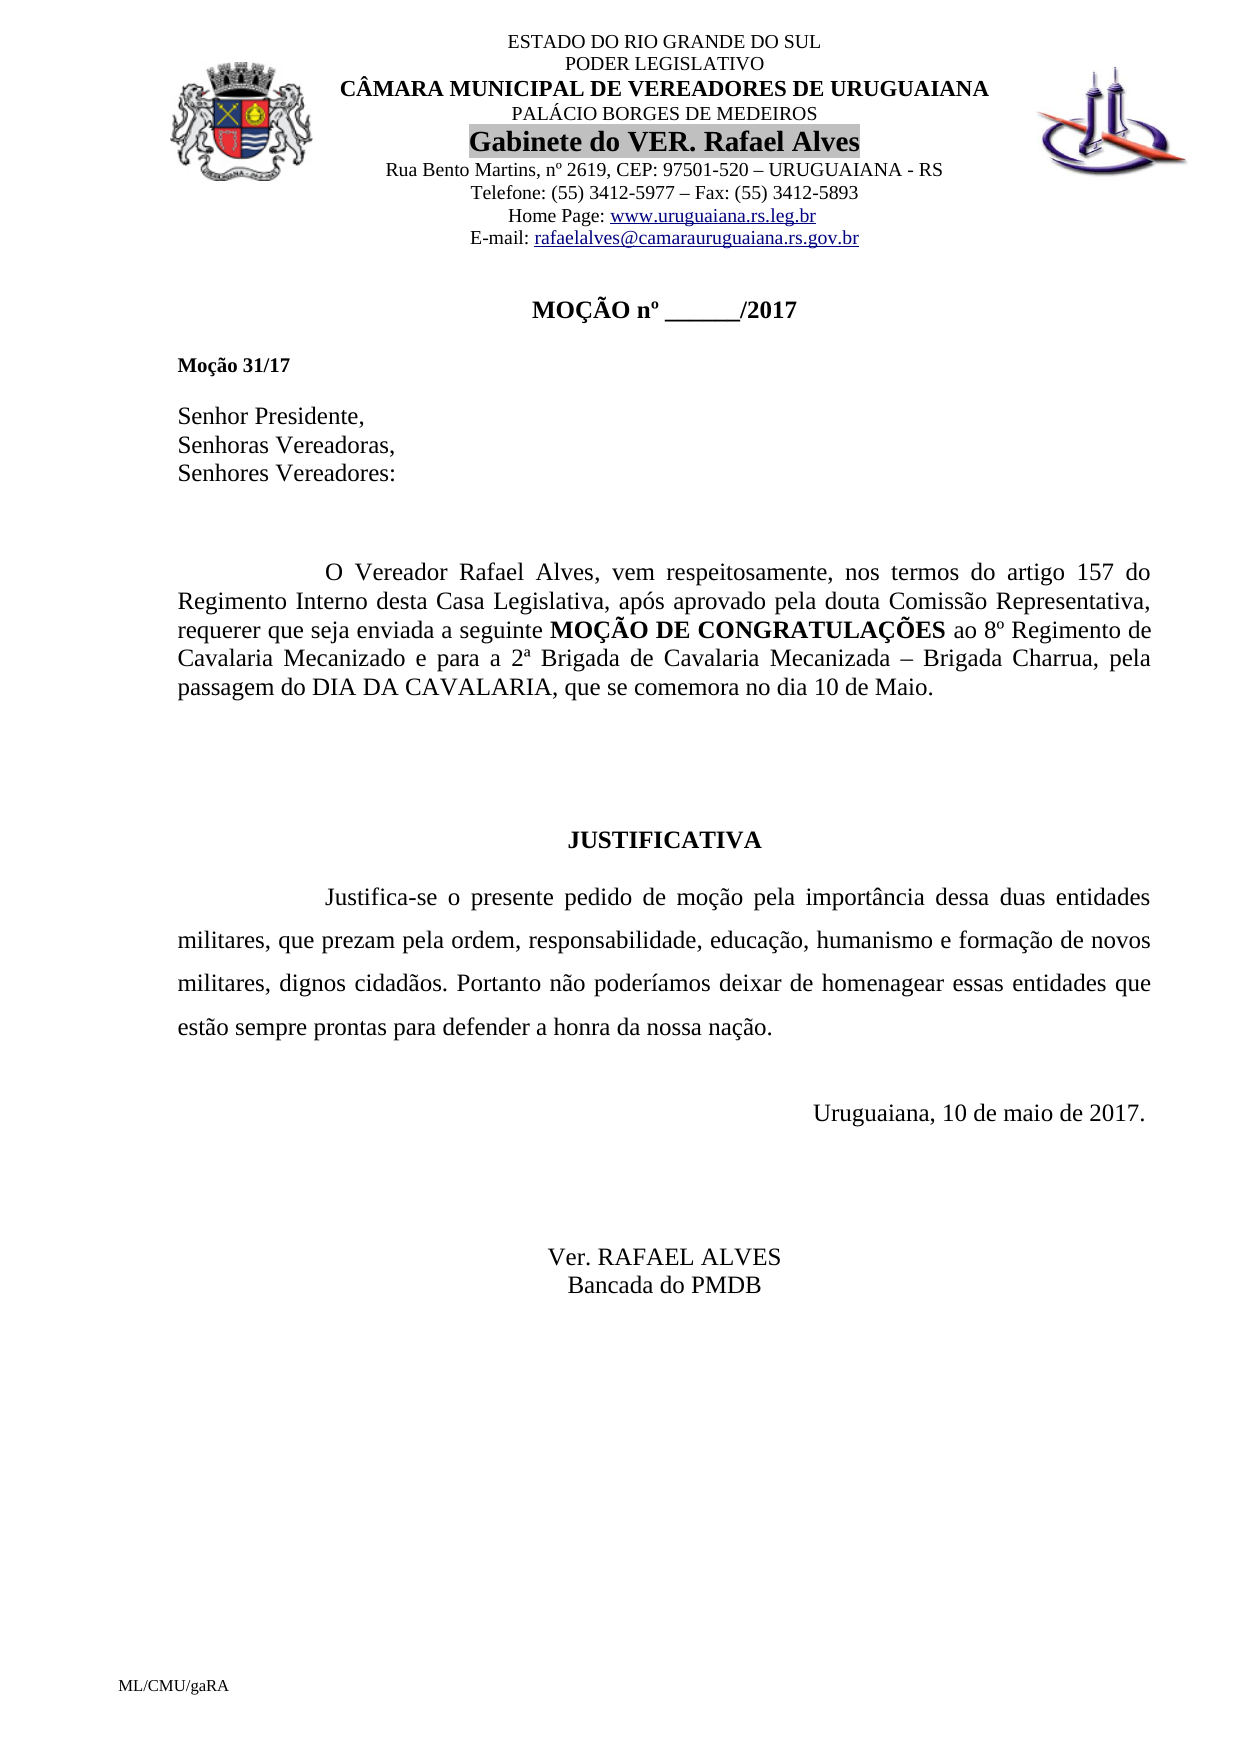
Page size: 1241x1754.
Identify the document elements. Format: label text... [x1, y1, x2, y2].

text Senhor Presidente, [177, 401, 1152, 430]
text MOÇÃO nº ______/2017 [177, 295, 1152, 324]
picture [1032, 62, 1189, 181]
text Uruguaiana, 10 de maio de 2017. [177, 1098, 1152, 1127]
picture [170, 62, 313, 181]
text Ver. RAFAEL ALVES [177, 1242, 1152, 1270]
text Bancada do PMDB [177, 1270, 1152, 1299]
text JUSTIFICATIVA [177, 825, 1152, 853]
text O Vereador Rafael Alves, vem respeitosamente, nos termos do artigo 157 do Regimento Interno desta Casa Legislativa, após aprovado pela douta Comissão Representativa, requerer que seja enviada a seguinte MOÇÃO DE CONGRATULAÇÕES ao 8º Regimento de Cavalaria Mecanizado e para a 2ª Brigada de Cavalaria Mecanizada – Brigada Charrua, pela passagem do DIA DA CAVALARIA, que se comemora no dia 10 de Maio. [177, 557, 1152, 701]
text Senhores Vereadores: [177, 458, 1152, 487]
text Moção 31/17 [177, 353, 1152, 377]
text Senhoras Vereadoras, [177, 430, 1152, 458]
text Justifica-se o presente pedido de moção pela importância dessa duas entidades militares, que prezam pela ordem, responsabilidade, educação, humanismo e formação de novos militares, dignos cidadãos. Portanto não poderíamos deixar de homenagear essas entidades que estão sempre prontas para defender a honra da nossa nação. [177, 882, 1152, 1040]
